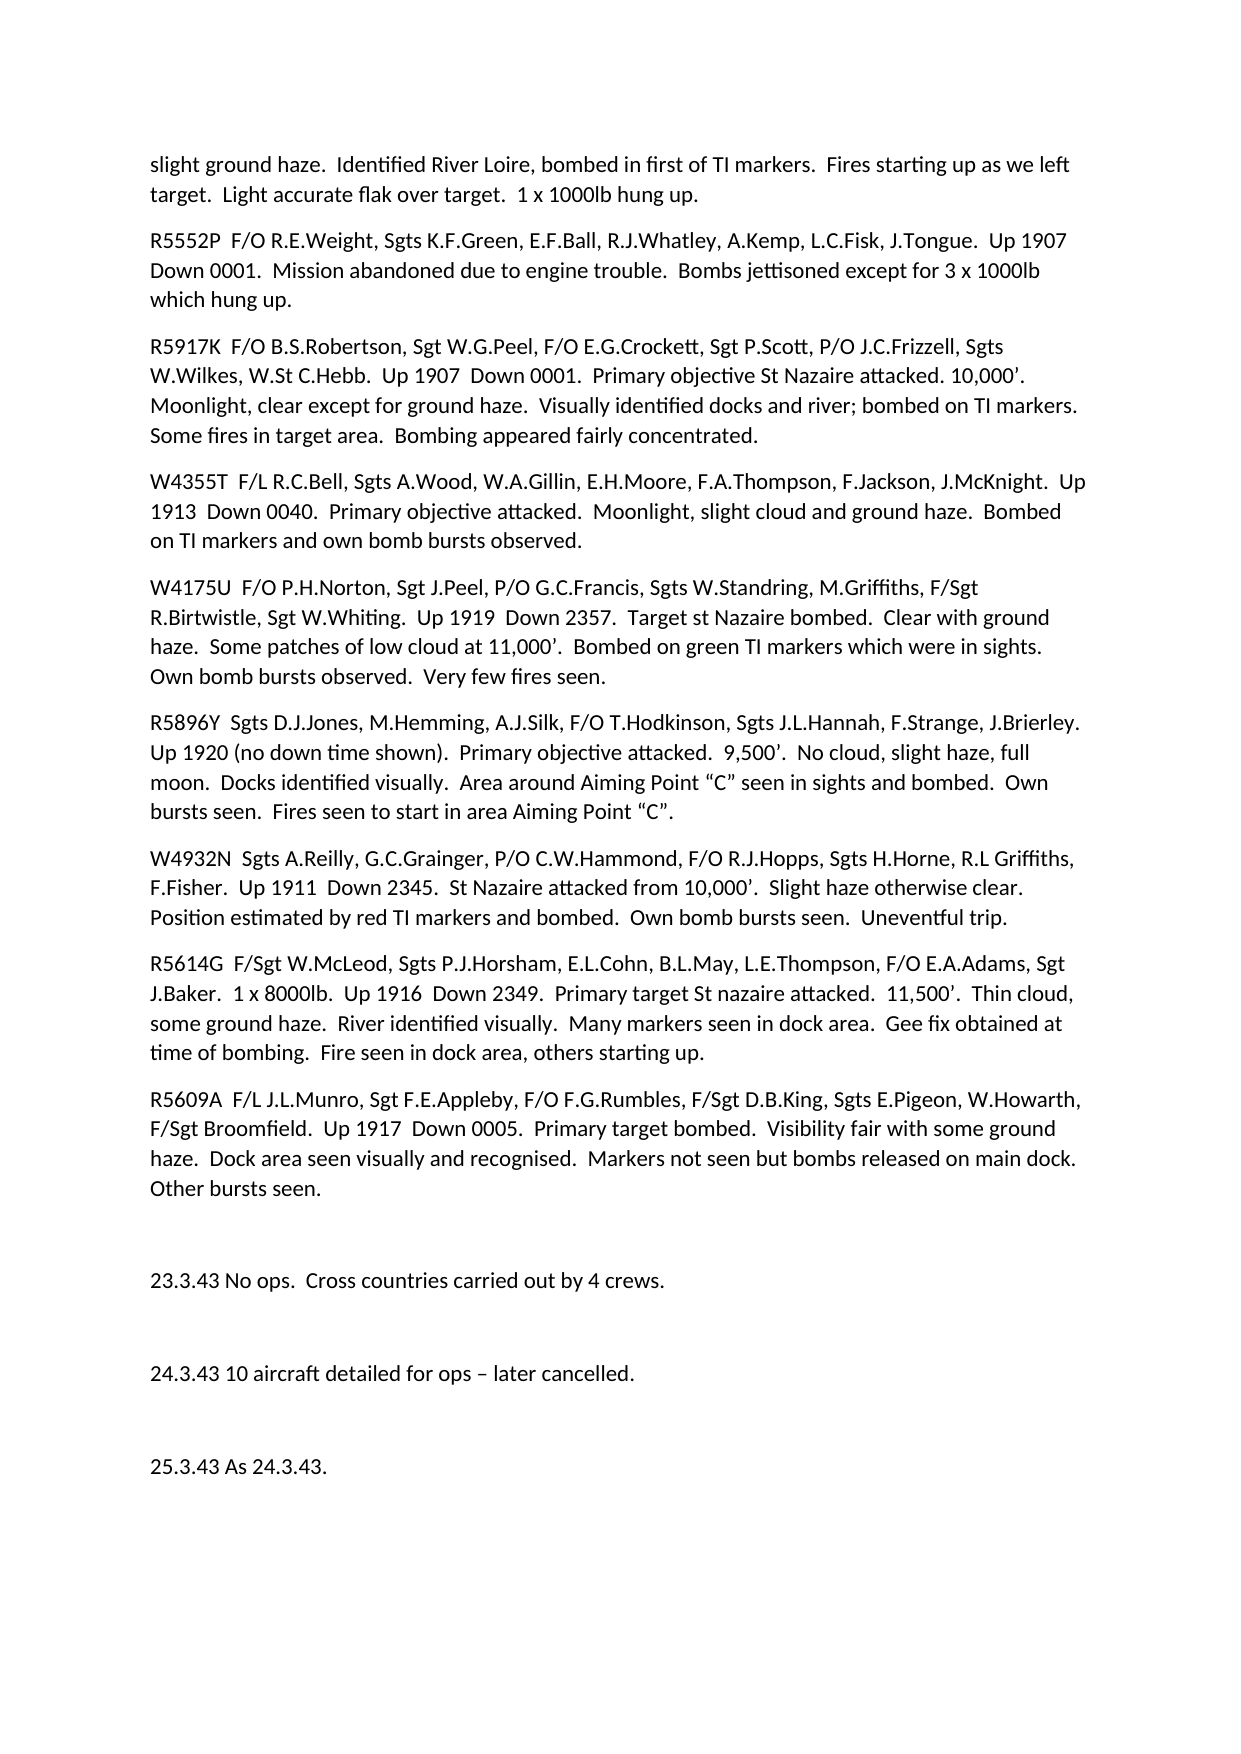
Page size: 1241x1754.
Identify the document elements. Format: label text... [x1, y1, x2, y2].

text R5552P F/O R.E.Weight, Sgts K.F.Green, E.F.Ball, R.J.Whatley, A.Kemp, L.C.Fisk, J.Tongue. Up 1907 Down 0001. Mission abandoned due to engine trouble. Bombs jettisoned except for 3 x 1000lb which hung up. [150, 226, 1090, 313]
text 25.3.43 As 24.3.43. [150, 1452, 1090, 1480]
text slight ground haze. Identified River Loire, bombed in first of TI markers. Fires starting up as we left target. Light accurate flak over target. 1 x 1000lb hung up. [150, 150, 1090, 208]
text 24.3.43 10 aircraft detailed for ops – later cancelled. [150, 1359, 1090, 1387]
text W4175U F/O P.H.Norton, Sgt J.Peel, P/O G.C.Francis, Sgts W.Standring, M.Griffiths, F/Sgt R.Birtwistle, Sgt W.Whiting. Up 1919 Down 2357. Target st Nazaire bombed. Clear with ground haze. Some patches of low cloud at 11,000’. Bombed on green TI markers which were in sights. Own bomb bursts observed. Very few fires seen. [150, 573, 1090, 690]
text 23.3.43 No ops. Cross countries carried out by 4 crews. [150, 1267, 1090, 1295]
text W4932N Sgts A.Reilly, G.C.Grainger, P/O C.W.Hammond, F/O R.J.Hopps, Sgts H.Horne, R.L Griffiths, F.Fisher. Up 1911 Down 2345. St Nazaire attacked from 10,000’. Slight haze otherwise clear. Position estimated by red TI markers and bombed. Own bomb bursts seen. Uneventful trip. [150, 844, 1090, 931]
text R5609A F/L J.L.Munro, Sgt F.E.Appleby, F/O F.G.Rumbles, F/Sgt D.B.King, Sgts E.Pigeon, W.Howarth, F/Sgt Broomfield. Up 1917 Down 0005. Primary target bombed. Visibility fair with some ground haze. Dock area seen visually and recognised. Markers not seen but bombs released on main dock. Other bursts seen. [150, 1085, 1090, 1202]
text R5917K F/O B.S.Robertson, Sgt W.G.Peel, F/O E.G.Crockett, Sgt P.Scott, P/O J.C.Frizzell, Sgts W.Wilkes, W.St C.Hebb. Up 1907 Down 0001. Primary objective St Nazaire attacked. 10,000’. Moonlight, clear except for ground haze. Visually identified docks and river; bombed on TI markers. Some fires in target area. Bombing appeared fairly concentrated. [150, 332, 1090, 449]
text R5896Y Sgts D.J.Jones, M.Hemming, A.J.Silk, F/O T.Hodkinson, Sgts J.L.Hannah, F.Strange, J.Brierley. Up 1920 (no down time shown). Primary objective attacked. 9,500’. No cloud, slight haze, full moon. Docks identified visually. Area around Aiming Point “C” seen in sights and bombed. Own bursts seen. Fires seen to start in area Aiming Point “C”. [150, 708, 1090, 825]
text W4355T F/L R.C.Bell, Sgts A.Wood, W.A.Gillin, E.H.Moore, F.A.Thompson, F.Jackson, J.McKnight. Up 1913 Down 0040. Primary objective attacked. Moonlight, slight cloud and ground haze. Bombed on TI markers and own bomb bursts observed. [150, 467, 1090, 554]
text R5614G F/Sgt W.McLeod, Sgts P.J.Horsham, E.L.Cohn, B.L.May, L.E.Thompson, F/O E.A.Adams, Sgt J.Baker. 1 x 8000lb. Up 1916 Down 2349. Primary target St nazaire attacked. 11,500’. Thin cloud, some ground haze. River identified visually. Many markers seen in dock area. Gee fix obtained at time of bombing. Fire seen in dock area, others starting up. [150, 949, 1090, 1067]
